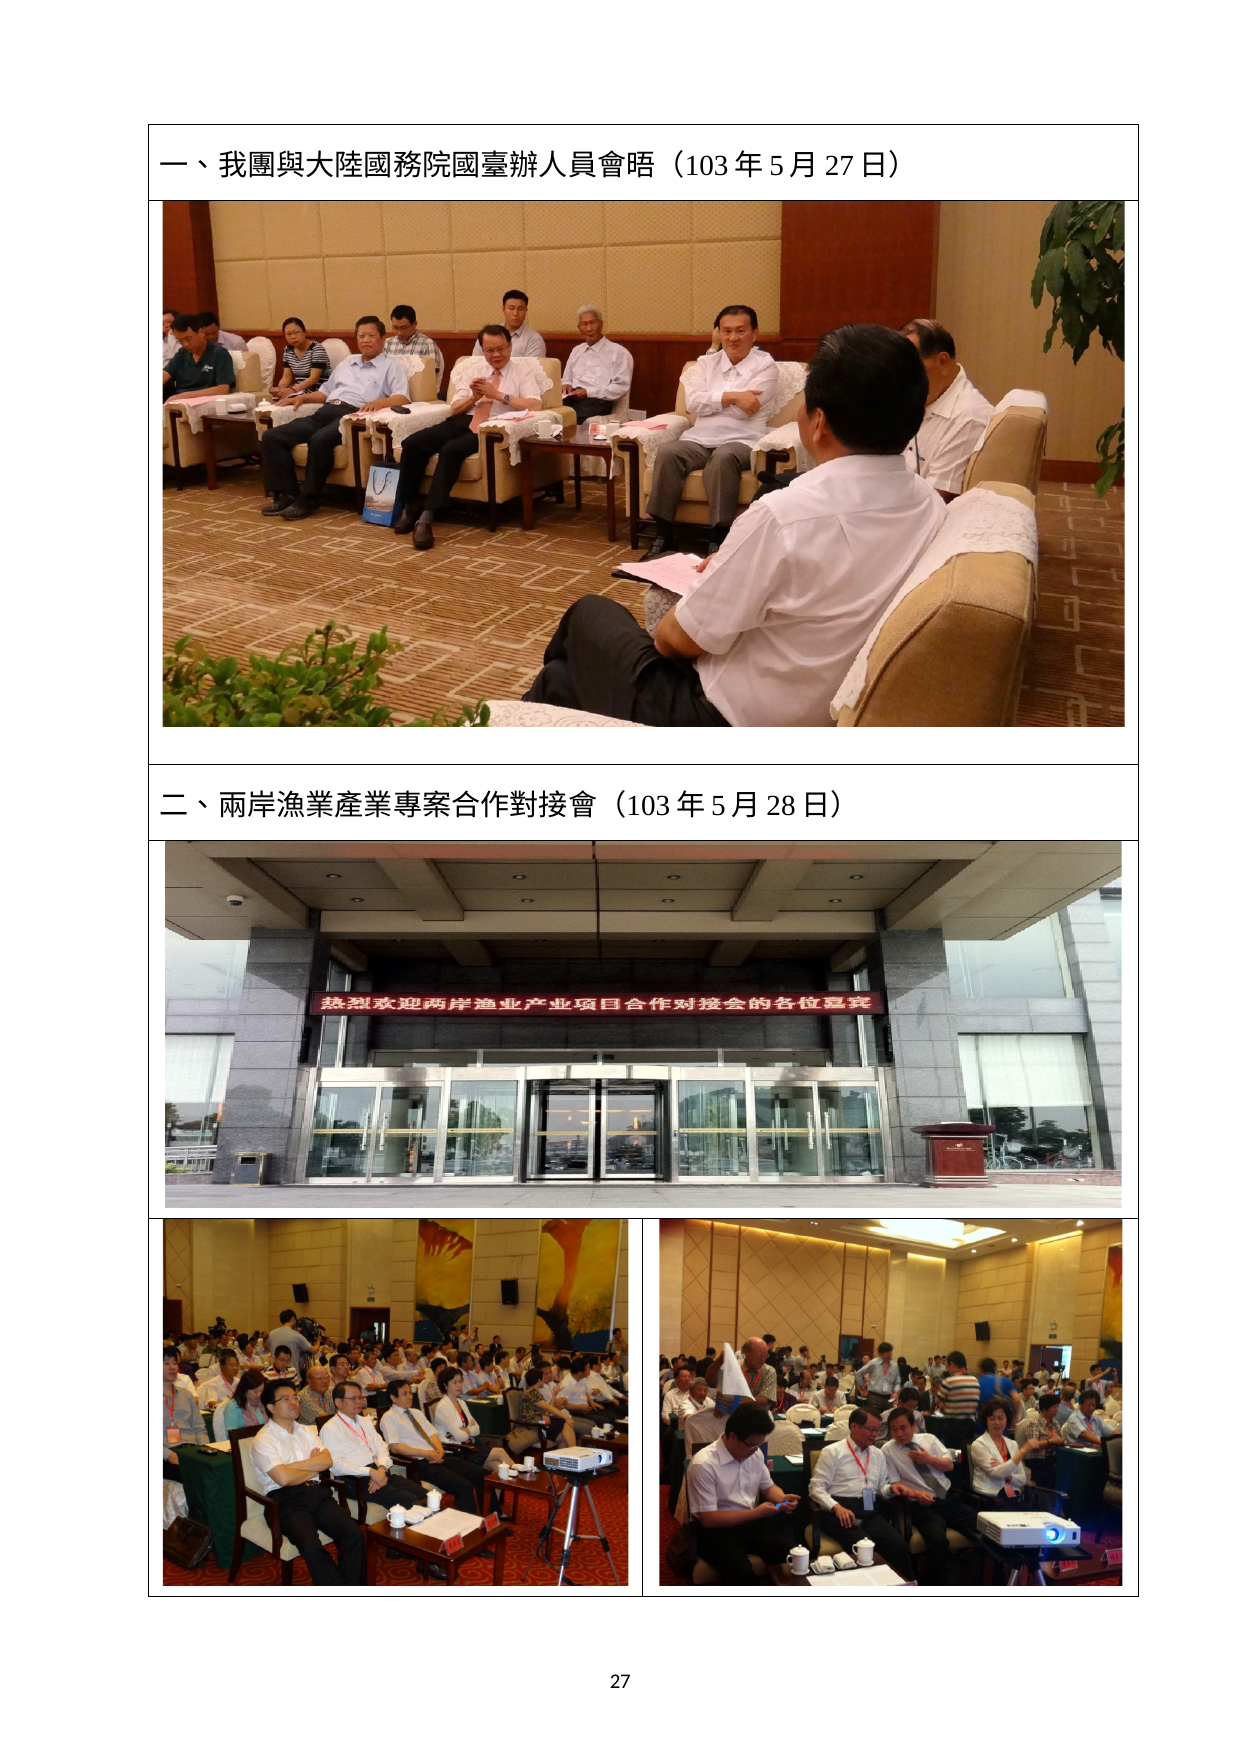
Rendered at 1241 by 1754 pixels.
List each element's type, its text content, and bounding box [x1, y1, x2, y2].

picture [659, 1219, 1123, 1586]
picture [162, 1219, 629, 1586]
table_cell [149, 841, 1138, 1218]
picture [162, 201, 1125, 727]
picture [165, 841, 1122, 1208]
table_cell [149, 1219, 642, 1596]
table_cell 二、兩岸漁業產業專案合作對接會（103年5月28日） [149, 765, 1138, 840]
table_cell [149, 201, 1138, 764]
table_header 一、我團與大陸國務院國臺辦人員會晤（103年5月27日） [149, 125, 1138, 200]
table_cell [643, 1219, 1138, 1596]
